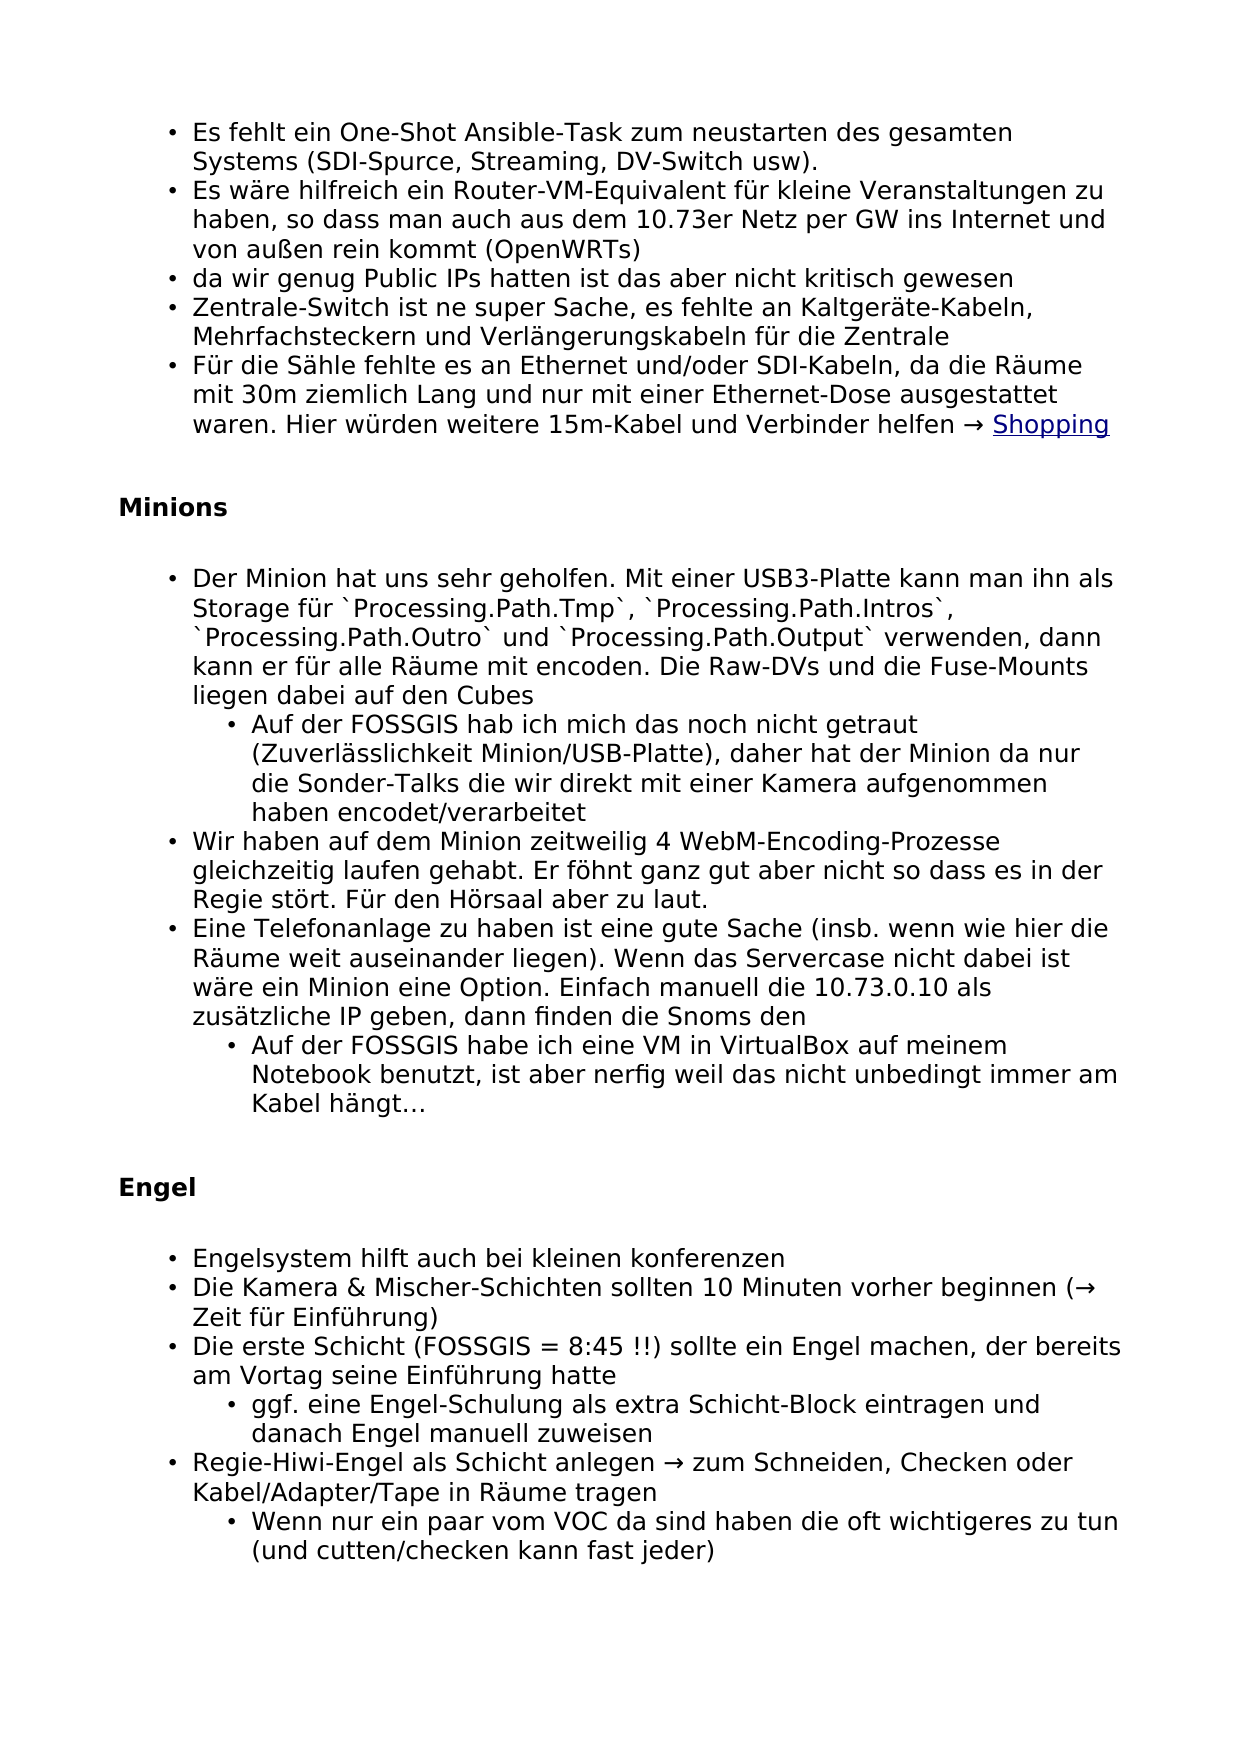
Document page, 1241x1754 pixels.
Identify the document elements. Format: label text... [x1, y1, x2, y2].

subtitle Minions [118, 493, 1122, 523]
list Die Kamera & Mischer-Schichten sollten 10 Minuten vorher beginnen (→ Zeit für Einführung) [177, 1273, 1122, 1332]
list Regie-Hiwi-Engel als Schicht anlegen → zum Schneiden, Checken oder Kabel/Adapter/Tape in Räume tragen [177, 1448, 1122, 1507]
list Es fehlt ein One-Shot Ansible-Task zum neustarten des gesamten Systems (SDI-Spurce, Streaming, DV-Switch usw). [177, 118, 1122, 176]
list da wir genug Public IPs hatten ist das aber nicht kritisch gewesen [177, 264, 1122, 293]
list Für die Sähle fehlte es an Ethernet und/oder SDI-Kabeln, da die Räume mit 30m ziemlich Lang und nur mit einer Ethernet-Dose ausgestattet waren. Hier würden weitere 15m-Kabel und Verbinder helfen → Shopping [177, 351, 1122, 439]
list Eine Telefonanlage zu haben ist eine gute Sache (insb. wenn wie hier die Räume weit auseinander liegen). Wenn das Servercase nicht dabei ist wäre ein Minion eine Option. Einfach manuell die 10.73.0.10 als zusätzliche IP geben, dann finden die Snoms den [177, 914, 1122, 1031]
subtitle Engel [118, 1173, 1122, 1202]
list Wir haben auf dem Minion zeitweilig 4 WebM-Encoding-Prozesse gleichzeitig laufen gehabt. Er föhnt ganz gut aber nicht so dass es in der Regie stört. Für den Hörsaal aber zu laut. [177, 827, 1122, 914]
list Es wäre hilfreich ein Router-VM-Equivalent für kleine Veranstaltungen zu haben, so dass man auch aus dem 10.73er Netz per GW ins Internet und von außen rein kommt (OpenWRTs) [177, 176, 1122, 264]
list Engelsystem hilft auch bei kleinen konferenzen [177, 1244, 1122, 1273]
list Zentrale-Switch ist ne super Sache, es fehlte an Kaltgeräte-Kabeln, Mehrfachsteckern und Verlängerungskabeln für die Zentrale [177, 293, 1122, 351]
list Die erste Schicht (FOSSGIS = 8:45 !!) sollte ein Engel machen, der bereits am Vortag seine Einführung hatte [177, 1332, 1122, 1390]
list Der Minion hat uns sehr geholfen. Mit einer USB3-Platte kann man ihn als Storage für `Processing.Path.Tmp`, `Processing.Path.Intros`, `Processing.Path.Outro` und `Processing.Path.Output` verwenden, dann kann er für alle Räume mit encoden. Die Raw-DVs und die Fuse-Mounts liegen dabei auf den Cubes [177, 564, 1122, 710]
list Wenn nur ein paar vom VOC da sind haben die oft wichtigeres zu tun (und cutten/checken kann fast jeder) [236, 1507, 1122, 1565]
list Auf der FOSSGIS hab ich mich das noch nicht getraut (Zuverlässlichkeit Minion/USB-Platte), daher hat der Minion da nur die Sonder-Talks die wir direkt mit einer Kamera aufgenommen haben encodet/verarbeitet [236, 710, 1122, 827]
list ggf. eine Engel-Schulung als extra Schicht-Block eintragen und danach Engel manuell zuweisen [236, 1390, 1122, 1448]
list Auf der FOSSGIS habe ich eine VM in VirtualBox auf meinem Notebook benutzt, ist aber nerfig weil das nicht unbedingt immer am Kabel hängt… [236, 1031, 1122, 1119]
